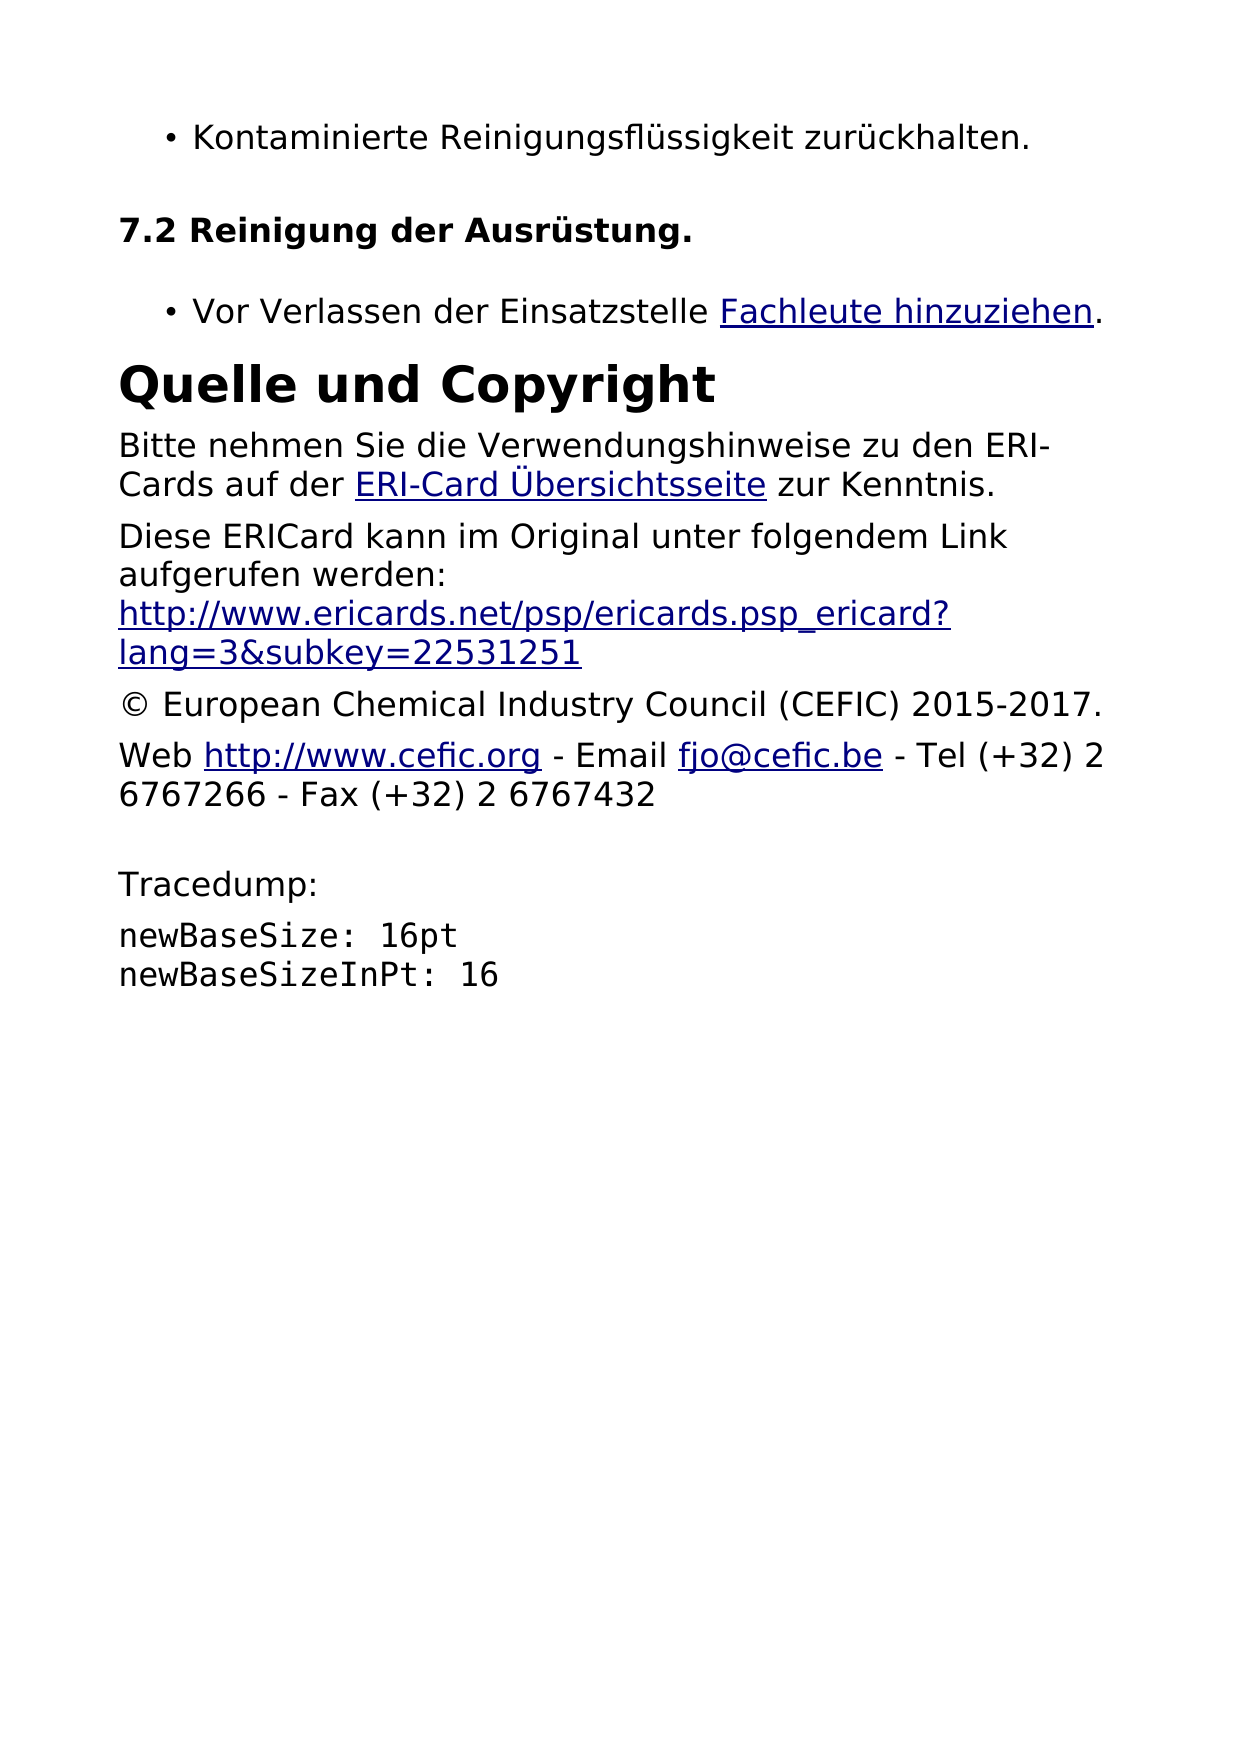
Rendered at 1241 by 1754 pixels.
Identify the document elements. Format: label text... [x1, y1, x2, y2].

subtitle 7.2 Reinigung der Ausrüstung. [118, 211, 1122, 250]
text Diese ERICard kann im Original unter folgendem Link aufgerufen werden: http://www.ericards.net/psp/ericards.psp_ericard?lang=3&subkey=22531251 [118, 517, 1122, 672]
subtitle Quelle und Copyright [118, 356, 1122, 414]
list Vor Verlassen der Einsatzstelle Fachleute hinzuziehen. [177, 292, 1122, 331]
list Kontaminierte Reinigungsflüssigkeit zurückhalten. [177, 118, 1122, 157]
text © European Chemical Industry Council (CEFIC) 2015-2017. [118, 685, 1122, 724]
text newBaseSize: 16pt newBaseSizeInPt: 16 [118, 917, 1122, 994]
text Web http://www.cefic.org - Email fjo@cefic.be - Tel (+32) 2 6767266 - Fax (+32) 2 6767432 [118, 736, 1122, 814]
text Tracedump: [118, 827, 1122, 904]
text Bitte nehmen Sie die Verwendungshinweise zu den ERI-Cards auf der ERI-Card Übersichtsseite zur Kenntnis. [118, 427, 1122, 504]
